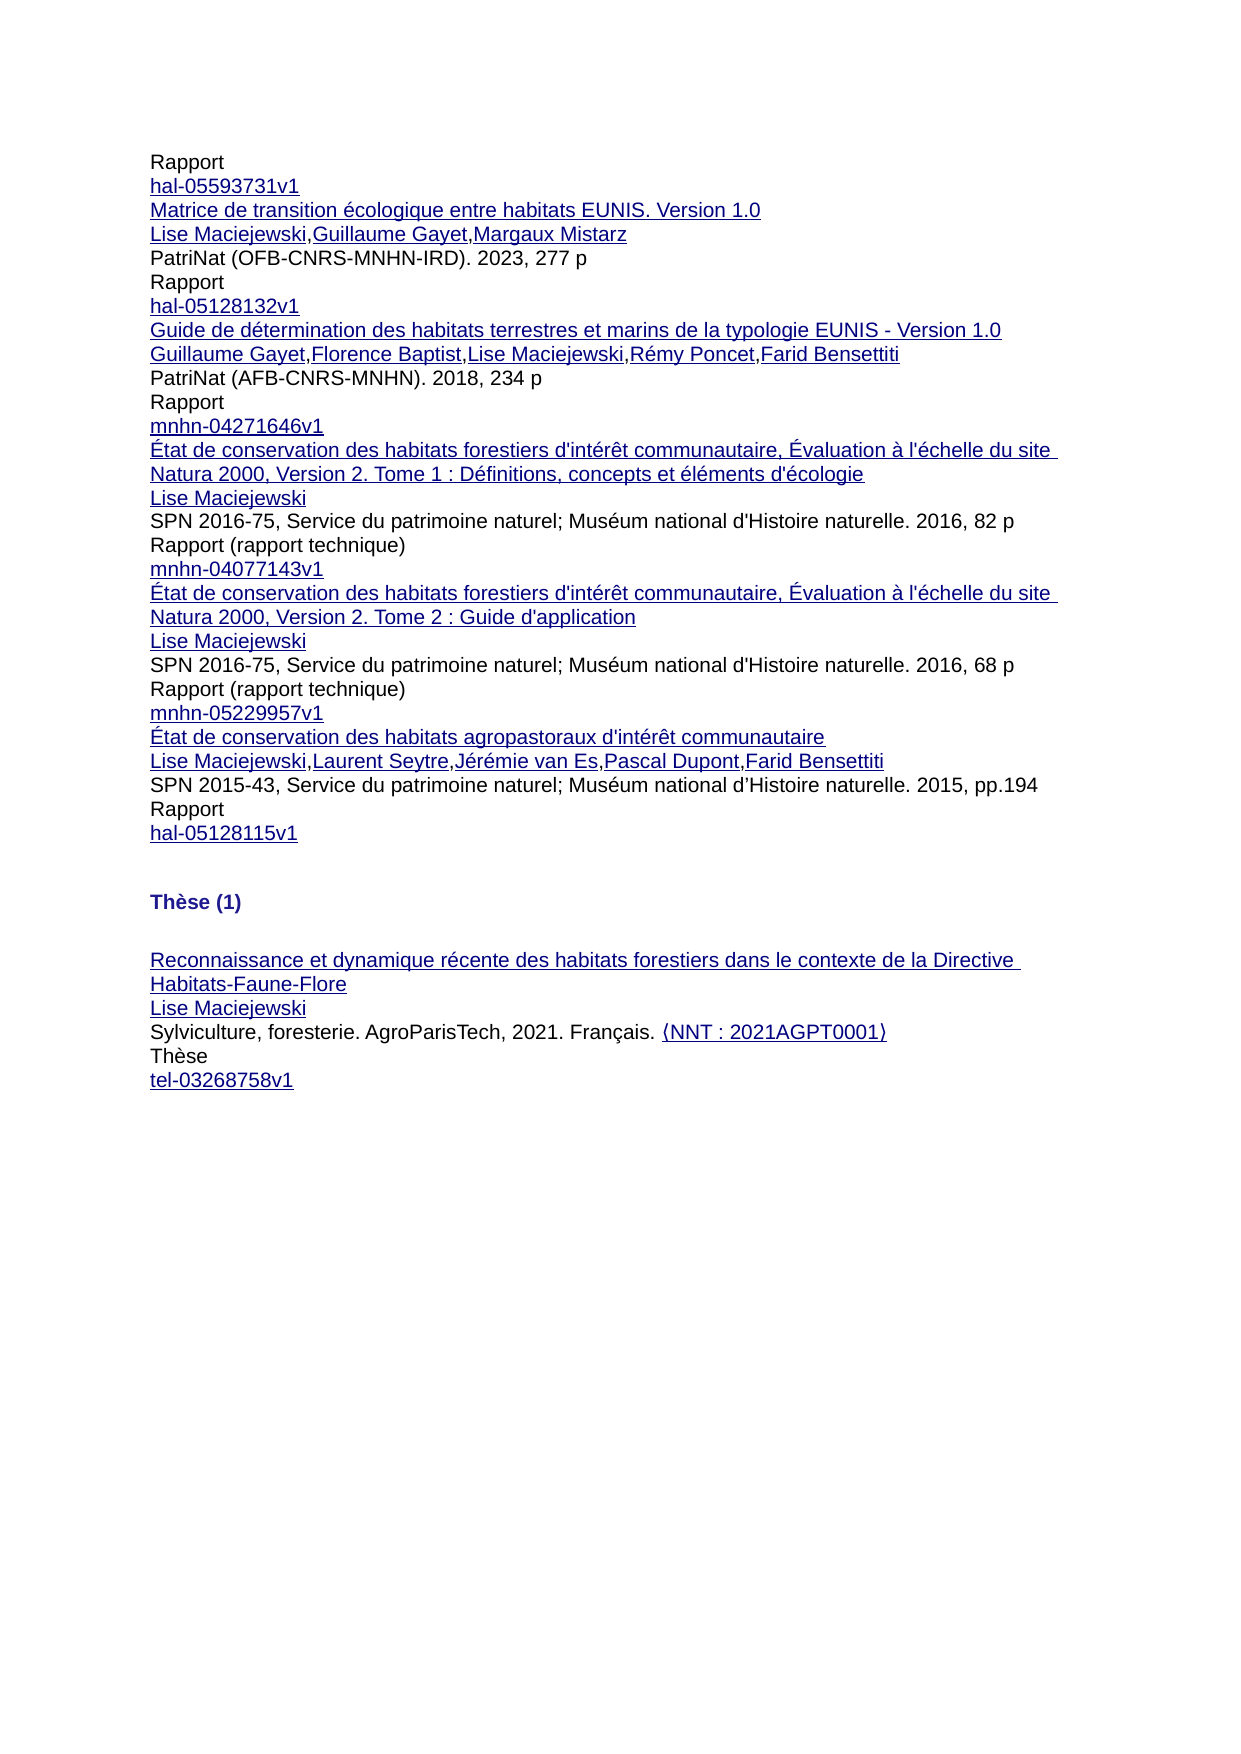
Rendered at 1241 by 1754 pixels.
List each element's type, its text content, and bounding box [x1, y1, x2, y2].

table_header Reconnaissance et dynamique récente des habitats forestiers dans le contexte de la Directive Habitats-Faune-Flore Lise Maciejewski Sylviculture, foresterie. AgroParisTech, 2021. Français. ⟨NNT : 2021AGPT0001⟩ Thèse tel-03268758v1 [150, 948, 1090, 1092]
table_cell État de conservation des habitats agropastoraux d'intérêt communautaire Lise Maciejewski,Laurent Seytre,Jérémie van Es,Pascal Dupont,Farid Bensettiti SPN 2015-43, Service du patrimoine naturel; Muséum national d’Histoire naturelle. 2015, pp.194 Rapport hal-05128115v1 [150, 725, 1090, 845]
table_header Rapport hal-05593731v1 [150, 150, 1090, 198]
table_cell Matrice de transition écologique entre habitats EUNIS. Version 1.0 Lise Maciejewski,Guillaume Gayet,Margaux Mistarz PatriNat (OFB-CNRS-MNHN-IRD). 2023, 277 p Rapport hal-05128132v1 [150, 198, 1090, 318]
table_cell État de conservation des habitats forestiers d'intérêt communautaire, Évaluation à l'échelle du site Natura 2000, Version 2. Tome 1 : Définitions, concepts et éléments d'écologie Lise Maciejewski SPN 2016-75, Service du patrimoine naturel; Muséum national d'Histoire naturelle. 2016, 82 p Rapport (rapport technique) mnhn-04077143v1 [150, 438, 1090, 581]
table_cell Guide de détermination des habitats terrestres et marins de la typologie EUNIS - Version 1.0 Guillaume Gayet,Florence Baptist,Lise Maciejewski,Rémy Poncet,Farid Bensettiti PatriNat (AFB-CNRS-MNHN). 2018, 234 p Rapport mnhn-04271646v1 [150, 318, 1090, 437]
subtitle Thèse (1) [150, 889, 1090, 913]
table_cell État de conservation des habitats forestiers d'intérêt communautaire, Évaluation à l'échelle du site Natura 2000, Version 2. Tome 2 : Guide d'application Lise Maciejewski SPN 2016-75, Service du patrimoine naturel; Muséum national d'Histoire naturelle. 2016, 68 p Rapport (rapport technique) mnhn-05229957v1 [150, 581, 1090, 725]
